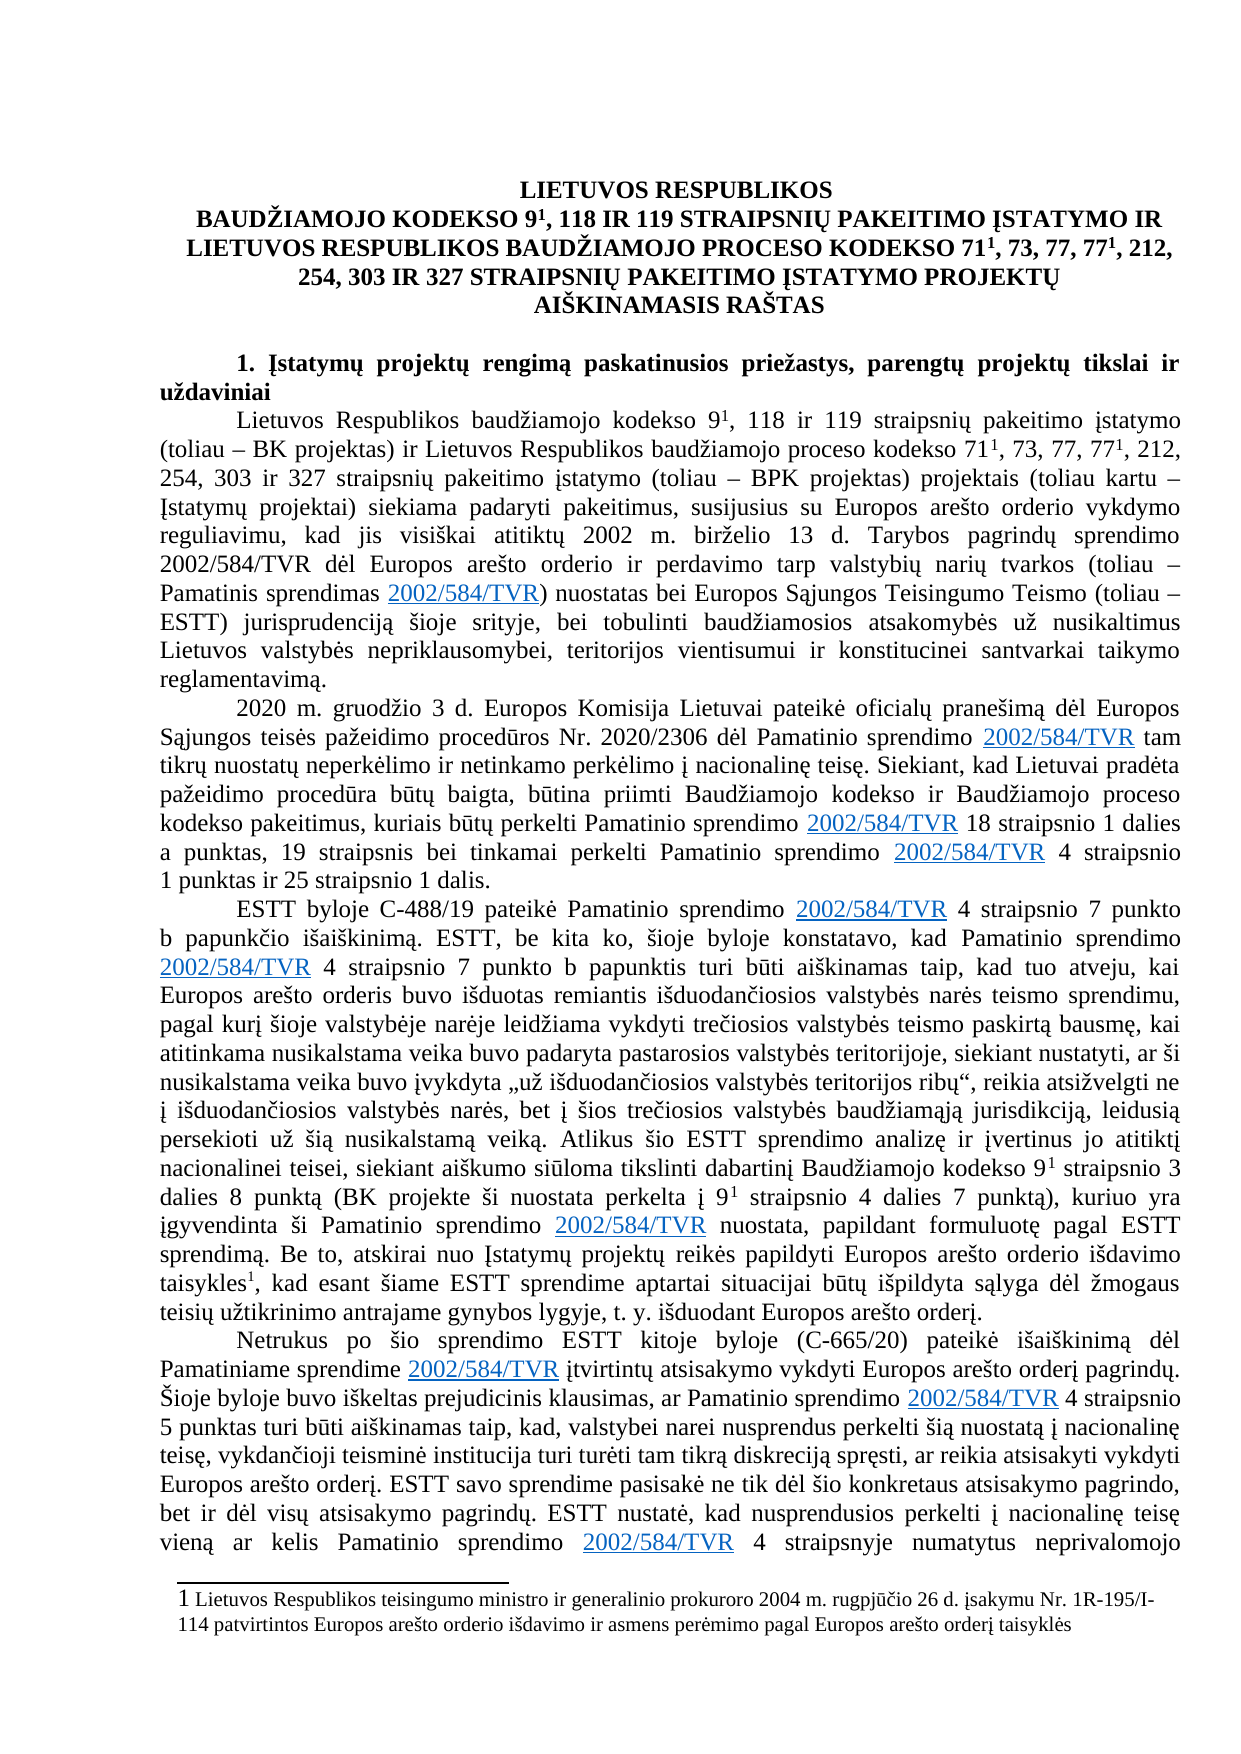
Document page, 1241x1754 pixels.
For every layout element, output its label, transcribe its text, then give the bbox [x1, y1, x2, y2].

text baudžiamojo kodekso 91, 118 ir 119 straipsnių pakeitimo įstatymo ir lietuvos respublikos baudžiamojo proceso kodekso 711, 73, 77, 771, 212, 254, 303 IR 327 straipsnių pakeitimo įstatymo projektų [177, 204, 1181, 291]
text Lietuvos Respublikos teisingumo ministro ir generalinio prokuroro 2004 m. rugpjūčio 26 d. įsakymu Nr. 1R-195/I-114 patvirtintos Europos arešto orderio išdavimo ir asmens perėmimo pagal Europos arešto orderį taisyklės [177, 1583, 1181, 1636]
text Lietuvos Respublikos baudžiamojo kodekso 91, 118 ir 119 straipsnių pakeitimo įstatymo (toliau – BK projektas) ir Lietuvos Respublikos baudžiamojo proceso kodekso 711, 73, 77, 771, 212, 254, 303 ir 327 straipsnių pakeitimo įstatymo (toliau – BPK projektas) projektais (toliau kartu – Įstatymų projektai) siekiama padaryti pakeitimus, susijusius su Europos arešto orderio vykdymo reguliavimu, kad jis visiškai atitiktų 2002 m. birželio 13 d. Tarybos pagrindų sprendimo 2002/584/TVR dėl Europos arešto orderio ir perdavimo tarp valstybių narių tvarkos (toliau – Pamatinis sprendimas 2002/584/TVR) nuostatas bei Europos Sąjungos Teisingumo Teismo (toliau – ESTT) jurisprudenciją šioje srityje, bei tobulinti baudžiamosios atsakomybės už nusikaltimus Lietuvos valstybės nepriklausomybei, teritorijos vientisumui ir konstitucinei santvarkai taikymo reglamentavimą. [159, 406, 1181, 693]
text ESTT byloje C-488/19 pateikė Pamatinio sprendimo 2002/584/TVR 4 straipsnio 7 punkto b papunkčio išaiškinimą. ESTT, be kita ko, šioje byloje konstatavo, kad Pamatinio sprendimo 2002/584/TVR 4 straipsnio 7 punkto b papunktis turi būti aiškinamas taip, kad tuo atveju, kai Europos arešto orderis buvo išduotas remiantis išduodančiosios valstybės narės teismo sprendimu, pagal kurį šioje valstybėje narėje leidžiama vykdyti trečiosios valstybės teismo paskirtą bausmę, kai atitinkama nusikalstama veika buvo padaryta pastarosios valstybės teritorijoje, siekiant nustatyti, ar ši nusikalstama veika buvo įvykdyta „už išduodančiosios valstybės teritorijos ribų“, reikia atsižvelgti ne į išduodančiosios valstybės narės, bet į šios trečiosios valstybės baudžiamąją jurisdikciją, leidusią persekioti už šią nusikalstamą veiką. Atlikus šio ESTT sprendimo analizę ir įvertinus jo atitiktį nacionalinei teisei, siekiant aiškumo siūloma tikslinti dabartinį Baudžiamojo kodekso 91 straipsnio 3 dalies 8 punktą (BK projekte ši nuostata perkelta į 91 straipsnio 4 dalies 7 punktą), kuriuo yra įgyvendinta ši Pamatinio sprendimo 2002/584/TVR nuostata, papildant formuluotę pagal ESTT sprendimą. Be to, atskirai nuo Įstatymų projektų reikės papildyti Europos arešto orderio išdavimo taisykles, kad esant šiame ESTT sprendime aptartai situacijai būtų išpildyta sąlyga dėl žmogaus teisių užtikrinimo antrajame gynybos lygyje, t. y. išduodant Europos arešto orderį. [159, 894, 1181, 1326]
text Lietuvos Respublikos [177, 176, 1181, 204]
text 2020 m. gruodžio 3 d. Europos Komisija Lietuvai pateikė oficialų pranešimą dėl Europos Sąjungos teisės pažeidimo procedūros Nr. 2020/2306 dėl Pamatinio sprendimo 2002/584/TVR tam tikrų nuostatų neperkėlimo ir netinkamo perkėlimo į nacionalinę teisę. Siekiant, kad Lietuvai pradėta pažeidimo procedūra būtų baigta, būtina priimti Baudžiamojo kodekso ir Baudžiamojo proceso kodekso pakeitimus, kuriais būtų perkelti Pamatinio sprendimo 2002/584/TVR 18 straipsnio 1 dalies a punktas, 19 straipsnis bei tinkamai perkelti Pamatinio sprendimo 2002/584/TVR 4 straipsnio 1 punktas ir 25 straipsnio 1 dalis. [159, 693, 1181, 894]
text Netrukus po šio sprendimo ESTT kitoje byloje (C-665/20) pateikė išaiškinimą dėl Pamatiniame sprendime 2002/584/TVR įtvirtintų atsisakymo vykdyti Europos arešto orderį pagrindų. Šioje byloje buvo iškeltas prejudicinis klausimas, ar Pamatinio sprendimo 2002/584/TVR 4 straipsnio 5 punktas turi būti aiškinamas taip, kad, valstybei narei nusprendus perkelti šią nuostatą į nacionalinę teisę, vykdančioji teisminė institucija turi turėti tam tikrą diskreciją spręsti, ar reikia atsisakyti vykdyti Europos arešto orderį. ESTT savo sprendime pasisakė ne tik dėl šio konkretaus atsisakymo pagrindo, bet ir dėl visų atsisakymo pagrindų. ESTT nustatė, kad nusprendusios perkelti į nacionalinę teisę vieną ar kelis Pamatinio sprendimo 2002/584/TVR 4 straipsnyje numatytus neprivalomojo [159, 1326, 1181, 1556]
text 1. Įstatymų projektų rengimą paskatinusios priežastys, parengtų projektų tikslai ir uždaviniai [159, 348, 1181, 406]
text AIŠKINAMASIS RAŠTAS [177, 291, 1181, 319]
